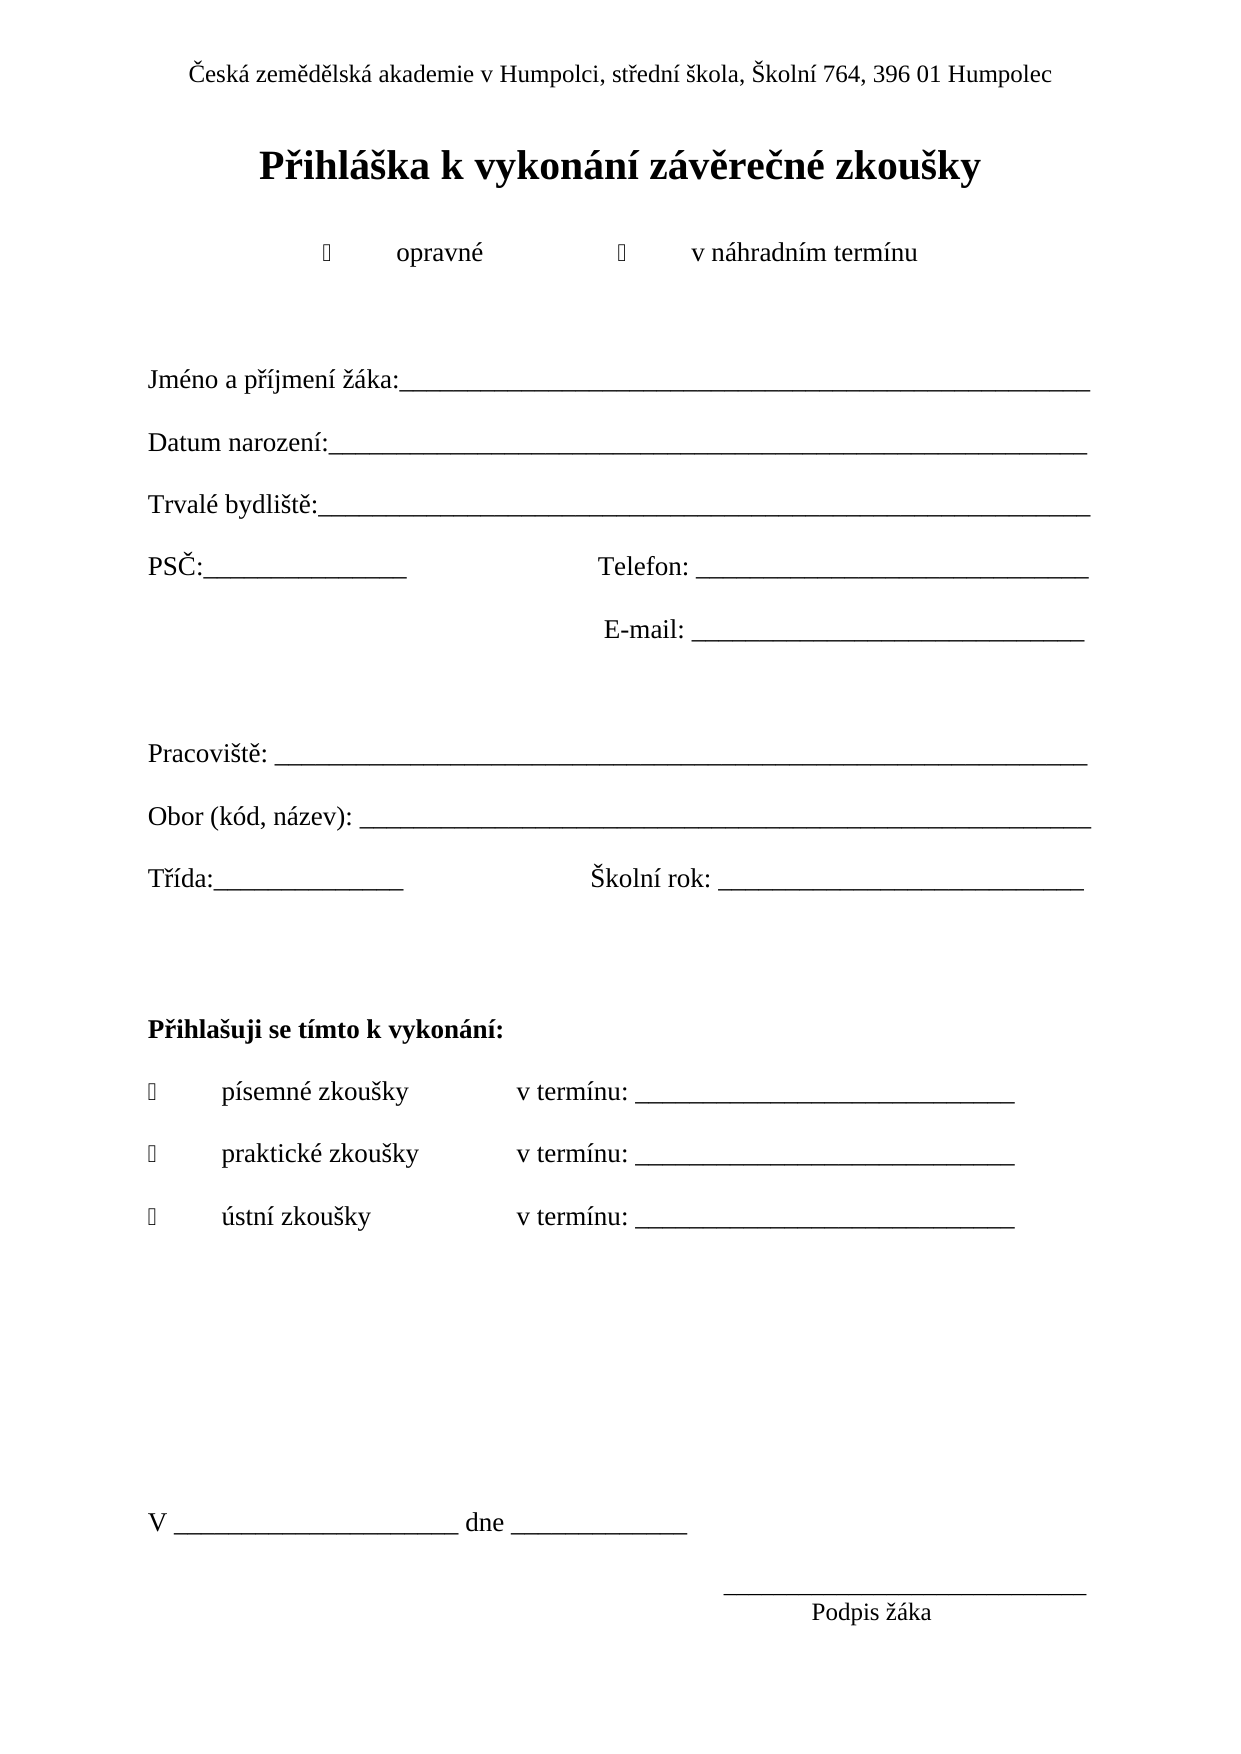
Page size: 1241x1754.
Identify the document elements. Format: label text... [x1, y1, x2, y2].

text Pracoviště: ____________________________________________________________ [148, 737, 1093, 768]
text  písemné zkoušky v termínu: ____________________________ [148, 1075, 1093, 1106]
text Česká zemědělská akademie v Humpolci, střední škola, Školní 764, 396 01 Humpolec [148, 59, 1093, 88]
text Přihlašuji se tímto k vykonání: [148, 1013, 1093, 1044]
text Jméno a příjmení žáka:___________________________________________________ [148, 363, 1093, 395]
text Podpis žáka [309, 1597, 1093, 1626]
text _____________________________ [148, 1569, 1093, 1597]
text V _____________________ dne _____________ [148, 1506, 1093, 1537]
text Datum narození:________________________________________________________ [148, 426, 1093, 457]
text Trvalé bydliště:_________________________________________________________ [148, 488, 1093, 519]
text  opravné  v náhradním termínu [148, 237, 1093, 268]
text  praktické zkoušky v termínu: ____________________________ [148, 1137, 1093, 1168]
text Obor (kód, název): ______________________________________________________ [148, 799, 1093, 831]
text E-mail: _____________________________ [148, 613, 1093, 675]
text PSČ:_______________ Telefon: _____________________________ [148, 550, 1093, 582]
text Přihláška k vykonání závěrečné zkoušky [148, 141, 1093, 189]
text  ústní zkoušky v termínu: ____________________________ [148, 1200, 1093, 1231]
text Třída:______________ Školní rok: ___________________________ [148, 862, 1093, 893]
